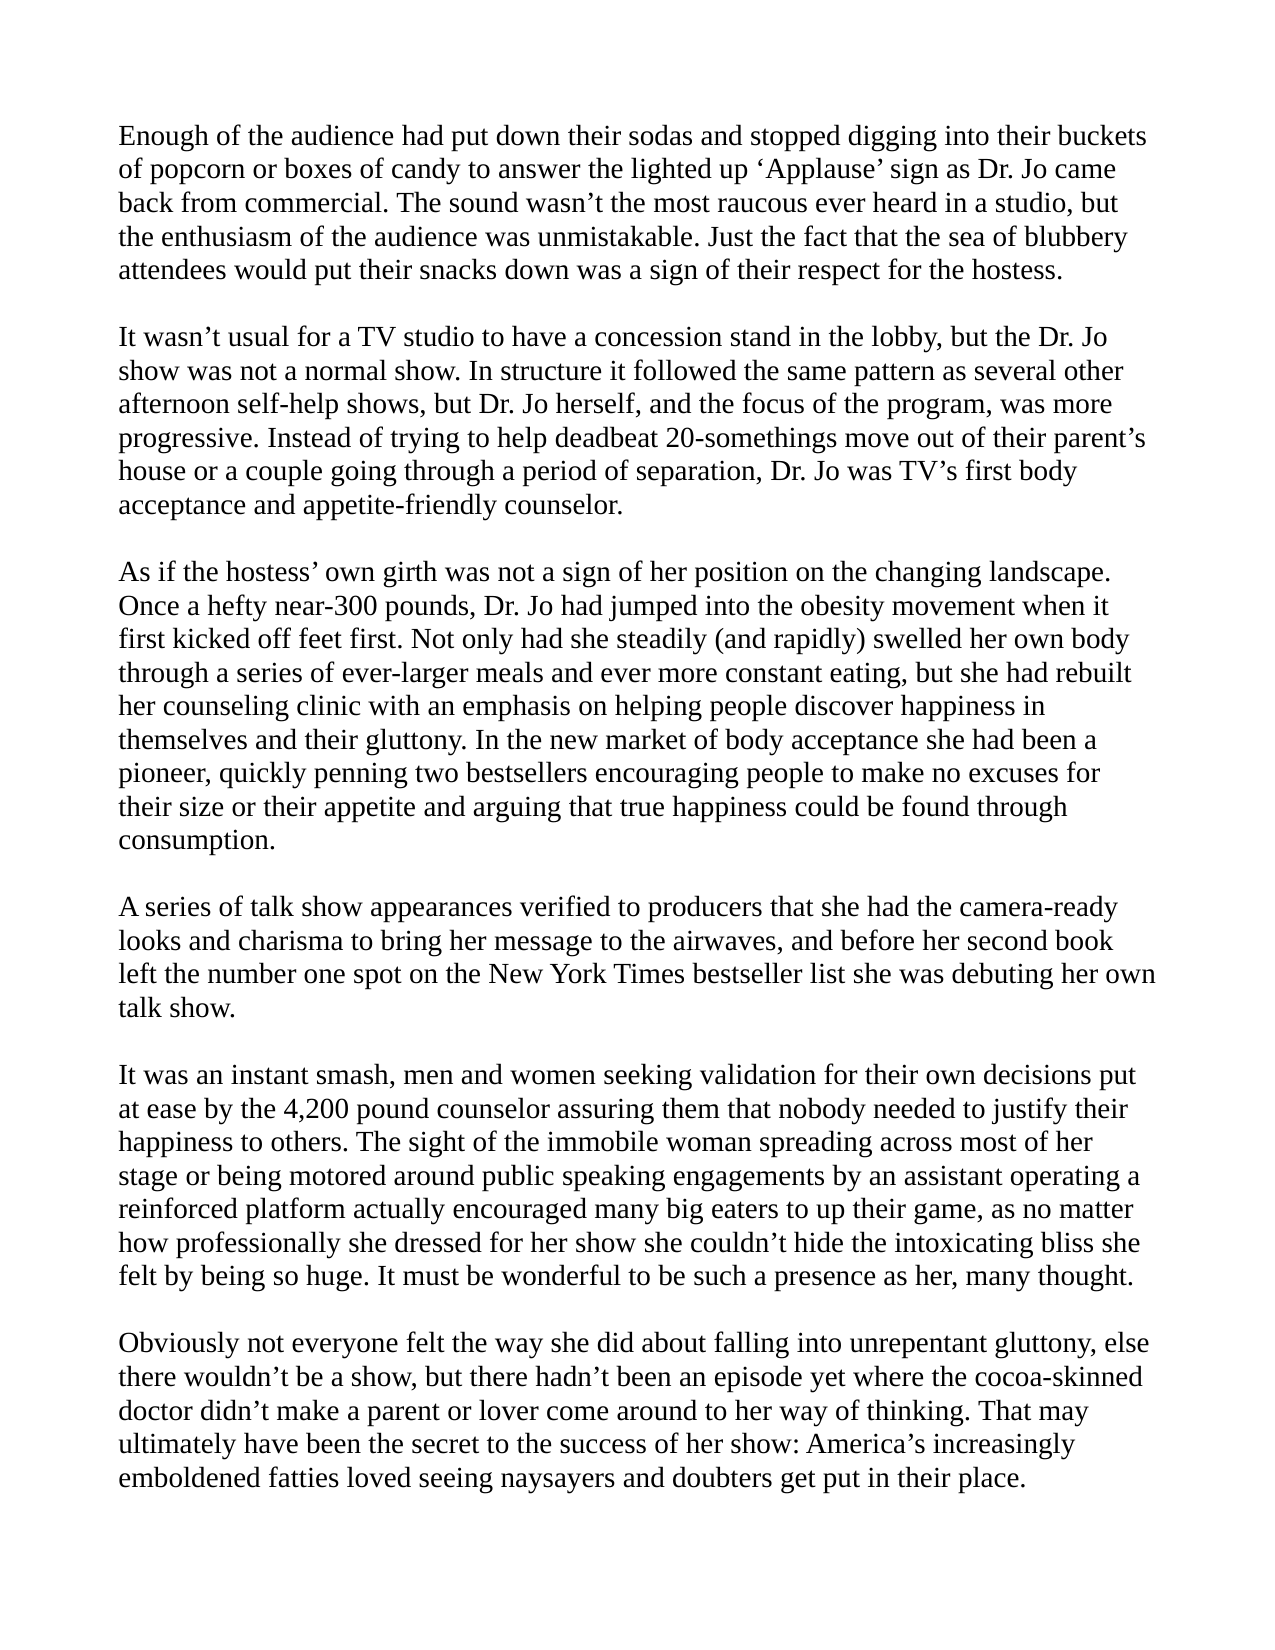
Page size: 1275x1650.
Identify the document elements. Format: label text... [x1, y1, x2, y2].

text As if the hostess’ own girth was not a sign of her position on the changing landscape. Once a hefty near-300 pounds, Dr. Jo had jumped into the obesity movement when it first kicked off feet first. Not only had she steadily (and rapidly) swelled her own body through a series of ever-larger meals and ever more constant eating, but she had rebuilt her counseling clinic with an emphasis on helping people discover happiness in themselves and their gluttony. In the new market of body acceptance she had been a pioneer, quickly penning two bestsellers encouraging people to make no excuses for their size or their appetite and arguing that true happiness could be found through consumption. [118, 554, 1157, 856]
text A series of talk show appearances verified to producers that she had the camera-ready looks and charisma to bring her message to the airwaves, and before her second book left the number one spot on the New York Times bestseller list she was debuting her own talk show. [118, 889, 1157, 1024]
text Obviously not everyone felt the way she did about falling into unrepentant gluttony, else there wouldn’t be a show, but there hadn’t been an episode yet where the cocoa-skinned doctor didn’t make a parent or lover come around to her way of thinking. That may ultimately have been the secret to the success of her show: America’s increasingly emboldened fatties loved seeing naysayers and doubters get put in their place. [118, 1326, 1157, 1493]
text Enough of the audience had put down their sodas and stopped digging into their buckets of popcorn or boxes of candy to answer the lighted up ‘Applause’ sign as Dr. Jo came back from commercial. The sound wasn’t the most raucous ever heard in a studio, but the enthusiasm of the audience was unmistakable. Just the fact that the sea of blubbery attendees would put their snacks down was a sign of their respect for the hostess. [118, 118, 1157, 286]
text It wasn’t usual for a TV studio to have a concession stand in the lobby, but the Dr. Jo show was not a normal show. In structure it followed the same pattern as several other afternoon self-help shows, but Dr. Jo herself, and the focus of the program, was more progressive. Instead of trying to help deadbeat 20-somethings move out of their parent’s house or a couple going through a period of separation, Dr. Jo was TV’s first body acceptance and appetite-friendly counselor. [118, 319, 1157, 521]
text It was an instant smash, men and women seeking validation for their own decisions put at ease by the 4,200 pound counselor assuring them that nobody needed to justify their happiness to others. The sight of the immobile woman spreading across most of her stage or being motored around public speaking engagements by an assistant operating a reinforced platform actually encouraged many big eaters to up their game, as no matter how professionally she dressed for her show she couldn’t hide the intoxicating bliss she felt by being so huge. It must be wonderful to be such a presence as her, many thought. [118, 1057, 1157, 1292]
